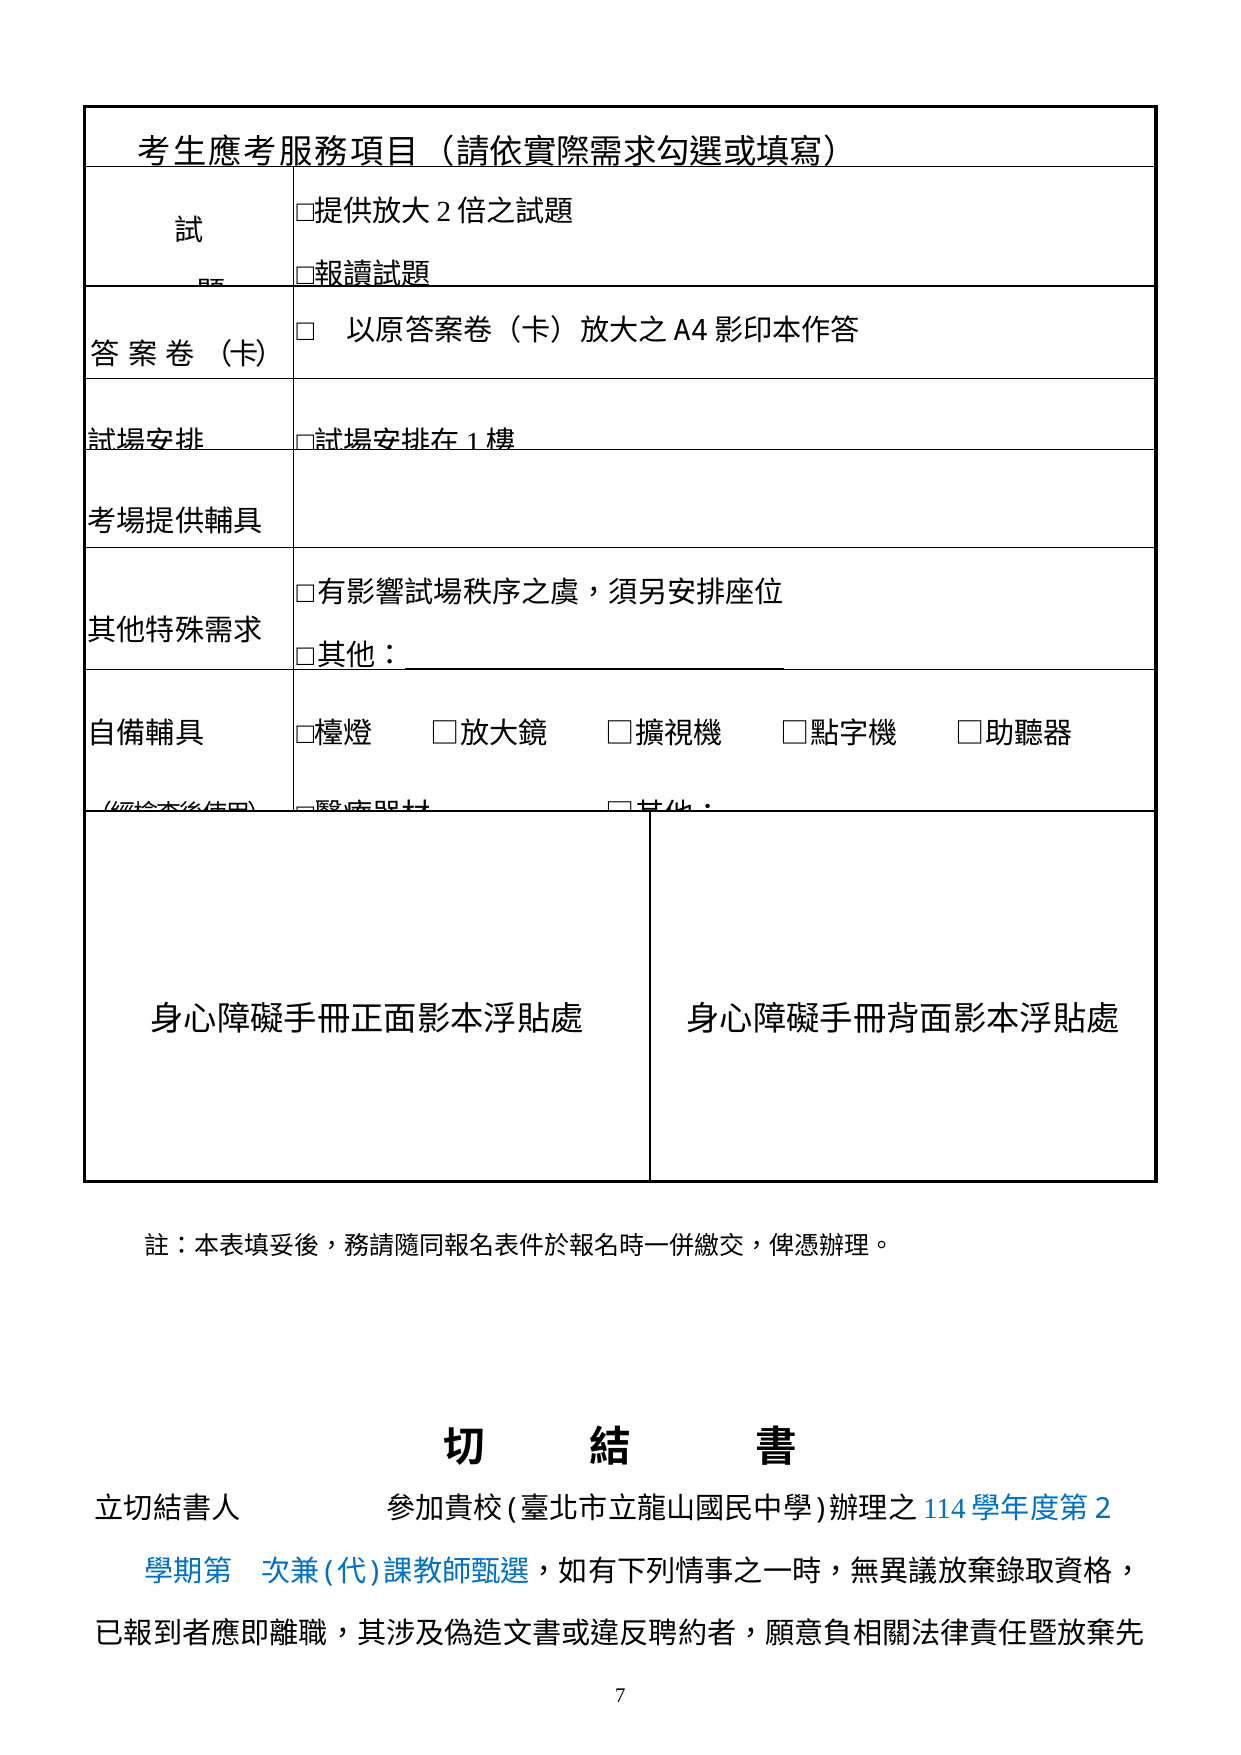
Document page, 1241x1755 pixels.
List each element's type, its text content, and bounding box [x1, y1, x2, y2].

table_cell 自備輔具 （經檢查後使用） [86, 670, 293, 810]
text 立切結書人 參加貴校(臺北市立龍山國民中學)辦理之114學年度第2 [94, 1464, 1146, 1527]
table_cell 答 案 卷 （卡） [86, 287, 293, 378]
text 切 結 書 [94, 1402, 1146, 1464]
table_cell 其他特殊需求 [86, 548, 293, 668]
table_cell 考場提供輔具 [86, 450, 293, 547]
table_cell 身心障礙手冊正面影本浮貼處 [86, 812, 649, 1180]
table_cell □有影響試場秩序之虞，須另安排座位 □其他： [294, 548, 1154, 668]
table_cell □檯燈 □放大鏡 □擴視機 □點字機 □助聽器 □醫療器材 □其他： [294, 670, 1154, 810]
table_cell 考生應考服務項目（請依實際需求勾選或填寫） [86, 108, 1154, 166]
text 註：本表填妥後，務請隨同報名表件於報名時一併繳交，俾憑辦理。 [94, 1202, 1146, 1264]
table_cell □提供放大2倍之試題 □報讀試題 [294, 167, 1154, 285]
table_cell □試場安排在1樓 [294, 379, 1154, 448]
table_cell 試場安排 [86, 379, 293, 448]
text 學期第 次兼(代)課教師甄選，如有下列情事之一時，無異議放棄錄取資格，已報到者應即離職，其涉及偽造文書或違反聘約者，願意負相關法律責任暨放棄先 [94, 1527, 1146, 1652]
table_cell [294, 450, 1154, 547]
table_cell 以原答案卷（卡）放大之A4影印本作答 以A4空白紙代替答案卷（卡）作答 [294, 287, 1154, 378]
table_cell 身心障礙手冊背面影本浮貼處 [651, 812, 1154, 1180]
table_cell 試 題 [86, 167, 293, 285]
